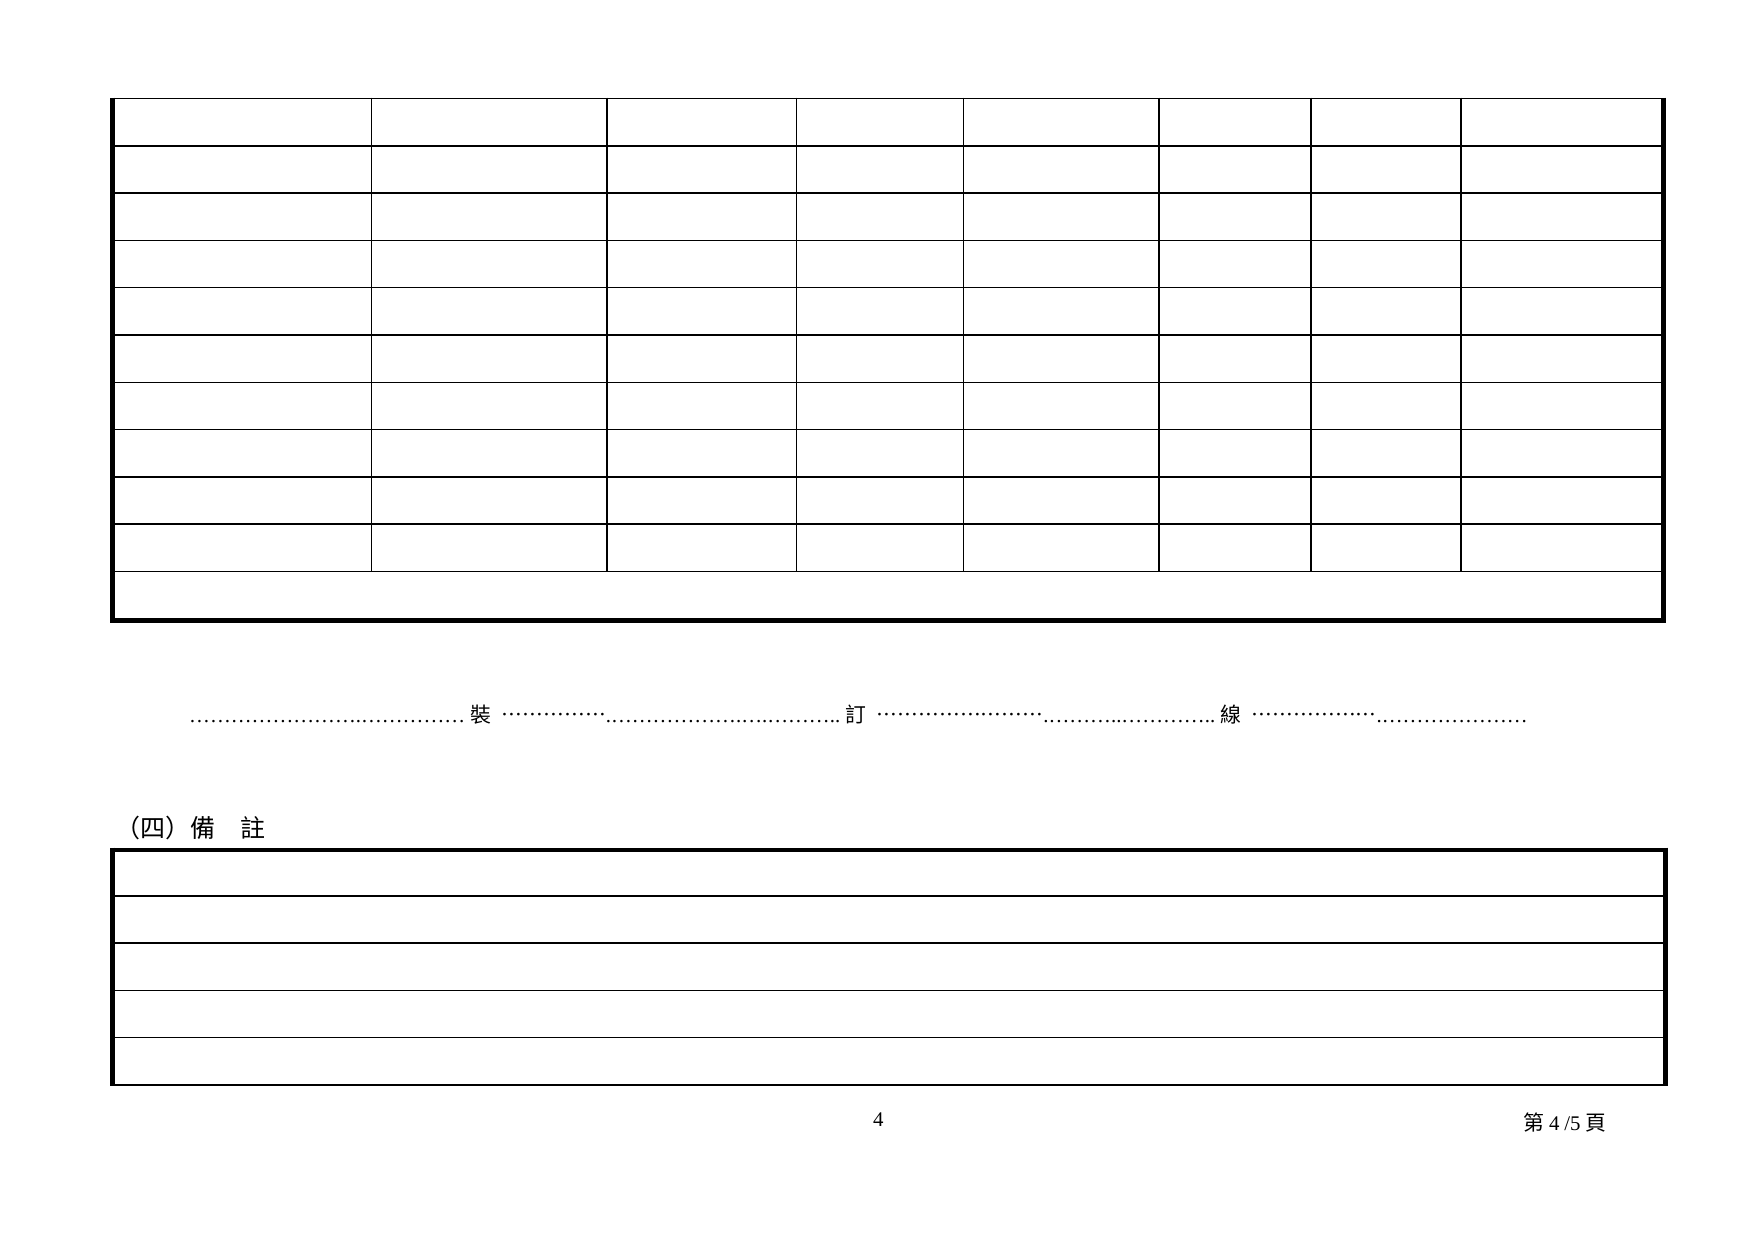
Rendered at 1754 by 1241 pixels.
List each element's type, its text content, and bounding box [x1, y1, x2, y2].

table_cell [964, 430, 1158, 476]
table_cell [797, 99, 963, 145]
table_cell [115, 383, 371, 429]
table_cell [372, 478, 606, 523]
table_cell [1160, 99, 1310, 145]
table_cell [1312, 525, 1460, 571]
table_cell 總申報筆數： 筆 [115, 572, 1661, 618]
table_cell [1312, 336, 1460, 381]
table_cell [964, 336, 1158, 381]
table_cell [1312, 99, 1460, 145]
table_cell [115, 336, 371, 381]
table_cell [115, 430, 371, 476]
table_cell [1462, 288, 1661, 334]
table_cell [372, 525, 606, 571]
table_cell [797, 336, 963, 381]
table_cell [797, 194, 963, 239]
table_cell [964, 288, 1158, 334]
table_cell [797, 147, 963, 192]
table_cell [1462, 383, 1661, 429]
table_cell [1160, 336, 1310, 381]
table_cell [797, 241, 963, 287]
table_cell [115, 194, 371, 239]
text …………………….…………… 裝 …………….……………….….……….. 訂 …………………….………..………….. 線 ……………….………………… [164, 698, 1552, 727]
table_cell [1462, 241, 1661, 287]
table_cell [608, 288, 796, 334]
table_cell [115, 944, 1663, 989]
table_cell [115, 147, 371, 192]
table_cell [372, 288, 606, 334]
table_cell [608, 336, 796, 381]
table_cell [1160, 147, 1310, 192]
table_cell [1160, 430, 1310, 476]
table_cell [1462, 478, 1661, 523]
table_header [115, 852, 1663, 895]
table_cell [797, 383, 963, 429]
table_cell [1312, 288, 1460, 334]
table_cell [608, 430, 796, 476]
table_cell [1160, 194, 1310, 239]
table_cell [372, 241, 606, 287]
table_cell [797, 525, 963, 571]
table_cell [115, 897, 1663, 942]
table_cell [115, 99, 371, 145]
table_cell [1462, 194, 1661, 239]
table_cell [1462, 430, 1661, 476]
table_cell [372, 430, 606, 476]
table_cell [115, 241, 371, 287]
table_cell [964, 383, 1158, 429]
table_cell [608, 241, 796, 287]
table_cell [608, 194, 796, 239]
table_cell [1312, 478, 1460, 523]
table_cell [608, 525, 796, 571]
table_cell [964, 147, 1158, 192]
table_cell [372, 99, 606, 145]
table_cell [1160, 288, 1310, 334]
table_cell [608, 478, 796, 523]
table_cell [1312, 194, 1460, 239]
table_cell [372, 383, 606, 429]
table_cell [372, 147, 606, 192]
table_cell [372, 194, 606, 239]
table_cell [1312, 383, 1460, 429]
table_cell [115, 525, 371, 571]
table_cell [1160, 525, 1310, 571]
table_cell [115, 1038, 1663, 1084]
table_cell [608, 383, 796, 429]
table_cell [372, 336, 606, 381]
table_cell [1312, 430, 1460, 476]
table_cell [1312, 241, 1460, 287]
table_cell [1160, 478, 1310, 523]
table_cell [797, 478, 963, 523]
table_cell [1462, 99, 1661, 145]
table_cell [964, 525, 1158, 571]
table_cell [1462, 525, 1661, 571]
table_cell [1462, 147, 1661, 192]
table_cell [964, 194, 1158, 239]
table_cell [1312, 147, 1460, 192]
text （四）備 註 [115, 785, 1606, 848]
table_cell [1160, 383, 1310, 429]
table_cell [115, 288, 371, 334]
table_cell [964, 241, 1158, 287]
table_cell [1160, 241, 1310, 287]
table_cell [115, 991, 1663, 1037]
table_cell [1462, 336, 1661, 381]
table_cell [797, 430, 963, 476]
table_cell [797, 288, 963, 334]
table_cell [964, 478, 1158, 523]
table_cell [115, 478, 371, 523]
table_cell [608, 147, 796, 192]
table_cell [608, 99, 796, 145]
table_cell [964, 99, 1158, 145]
